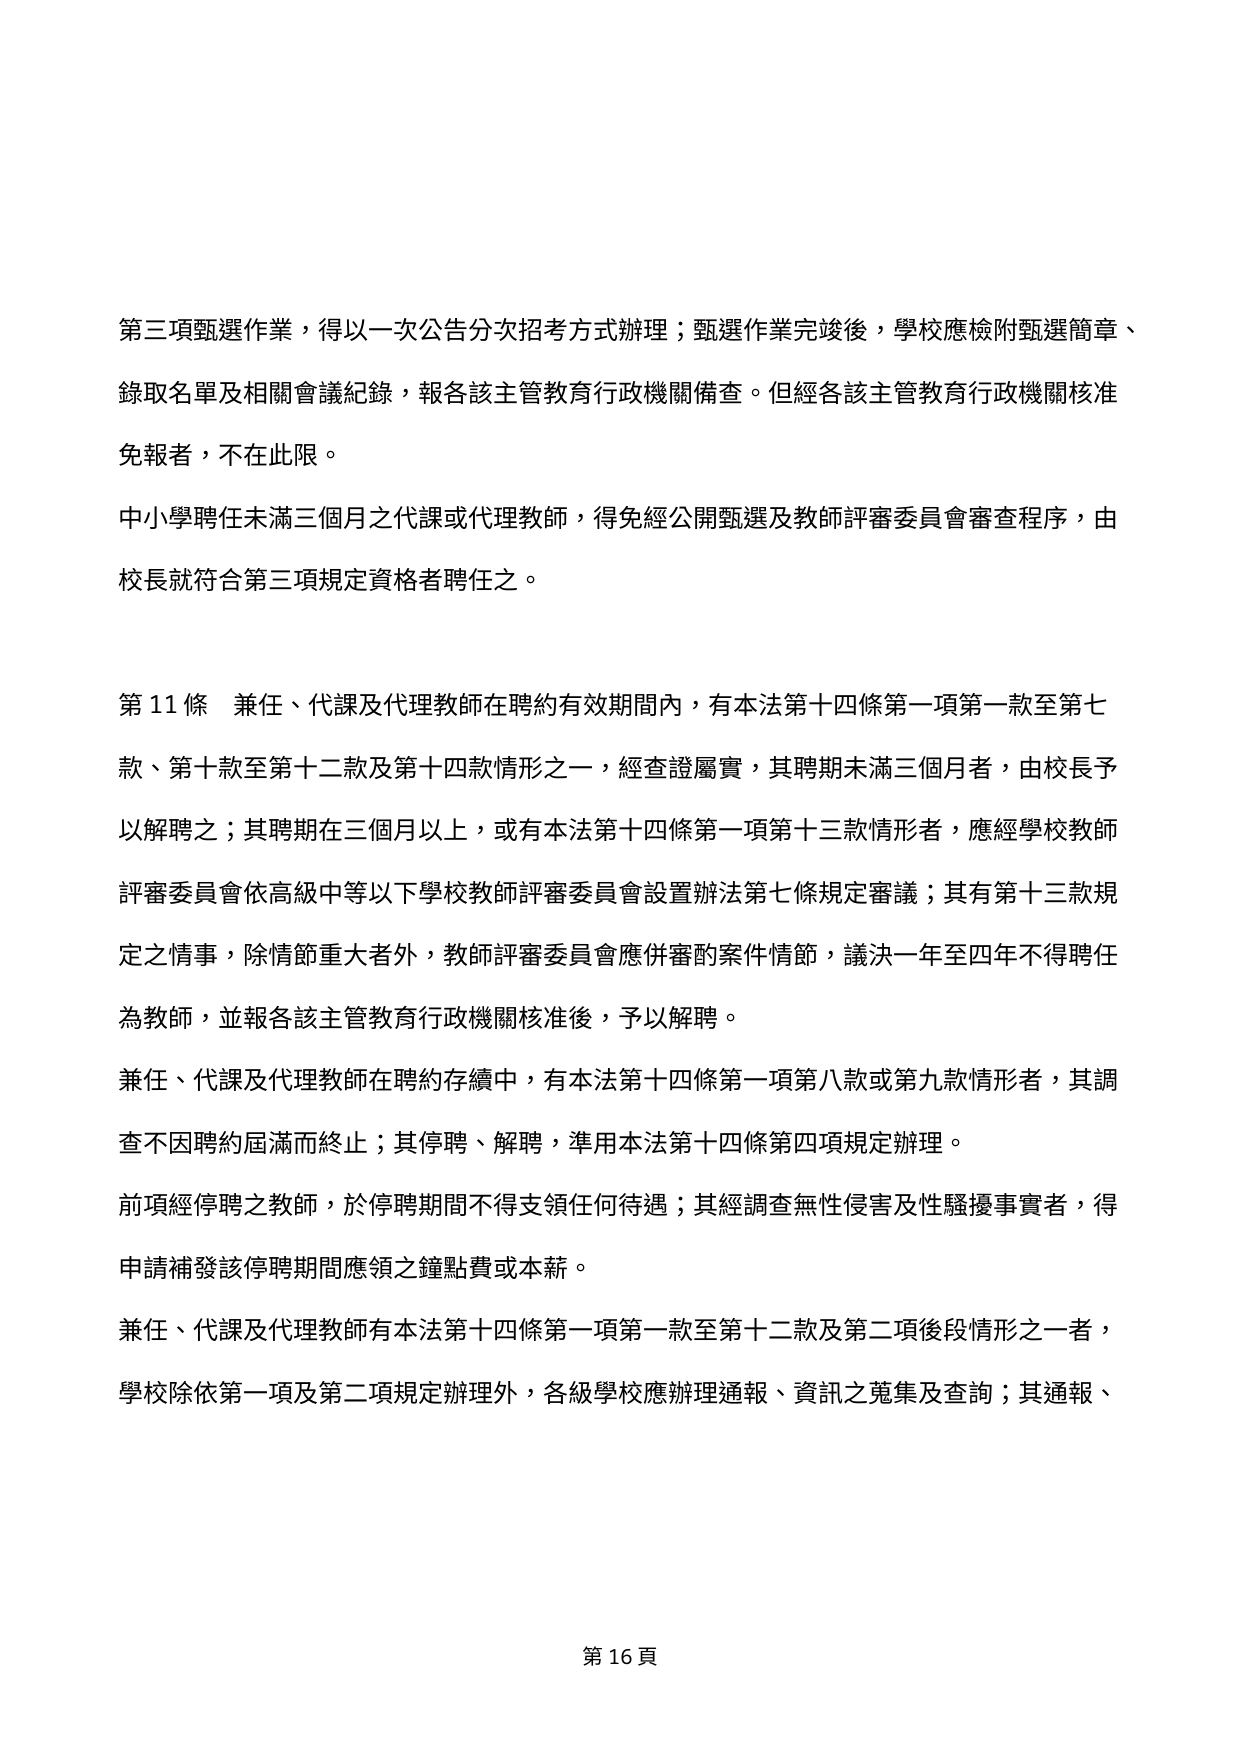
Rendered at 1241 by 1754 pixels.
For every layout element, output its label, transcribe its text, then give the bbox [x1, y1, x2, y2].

text 兼任、代課及代理教師在聘約存續中，有本法第十四條第一項第八款或第九款情形者，其調查不因聘約屆滿而終止；其停聘、解聘，準用本法第十四條第四項規定辦理。 [118, 1037, 1122, 1162]
text 兼任、代課及代理教師有本法第十四條第一項第一款至第十二款及第二項後段情形之一者，學校除依第一項及第二項規定辦理外，各級學校應辦理通報、資訊之蒐集及查詢；其通報、 [118, 1287, 1122, 1412]
text 前項經停聘之教師，於停聘期間不得支領任何待遇；其經調查無性侵害及性騷擾事實者，得申請補發該停聘期間應領之鐘點費或本薪。 [118, 1162, 1122, 1287]
text 第三項甄選作業，得以一次公告分次招考方式辦理；甄選作業完竣後，學校應檢附甄選簡章、錄取名單及相關會議紀錄，報各該主管教育行政機關備查。但經各該主管教育行政機關核准免報者，不在此限。 [118, 287, 1122, 475]
text 中小學聘任未滿三個月之代課或代理教師，得免經公開甄選及教師評審委員會審查程序，由校長就符合第三項規定資格者聘任之。 [118, 475, 1122, 600]
text 第11條 兼任、代課及代理教師在聘約有效期間內，有本法第十四條第一項第一款至第七款、第十款至第十二款及第十四款情形之一，經查證屬實，其聘期未滿三個月者，由校長予以解聘之；其聘期在三個月以上，或有本法第十四條第一項第十三款情形者，應經學校教師評審委員會依高級中等以下學校教師評審委員會設置辦法第七條規定審議；其有第十三款規定之情事，除情節重大者外，教師評審委員會應併審酌案件情節，議決一年至四年不得聘任為教師，並報各該主管教育行政機關核准後，予以解聘。 [118, 662, 1122, 1037]
